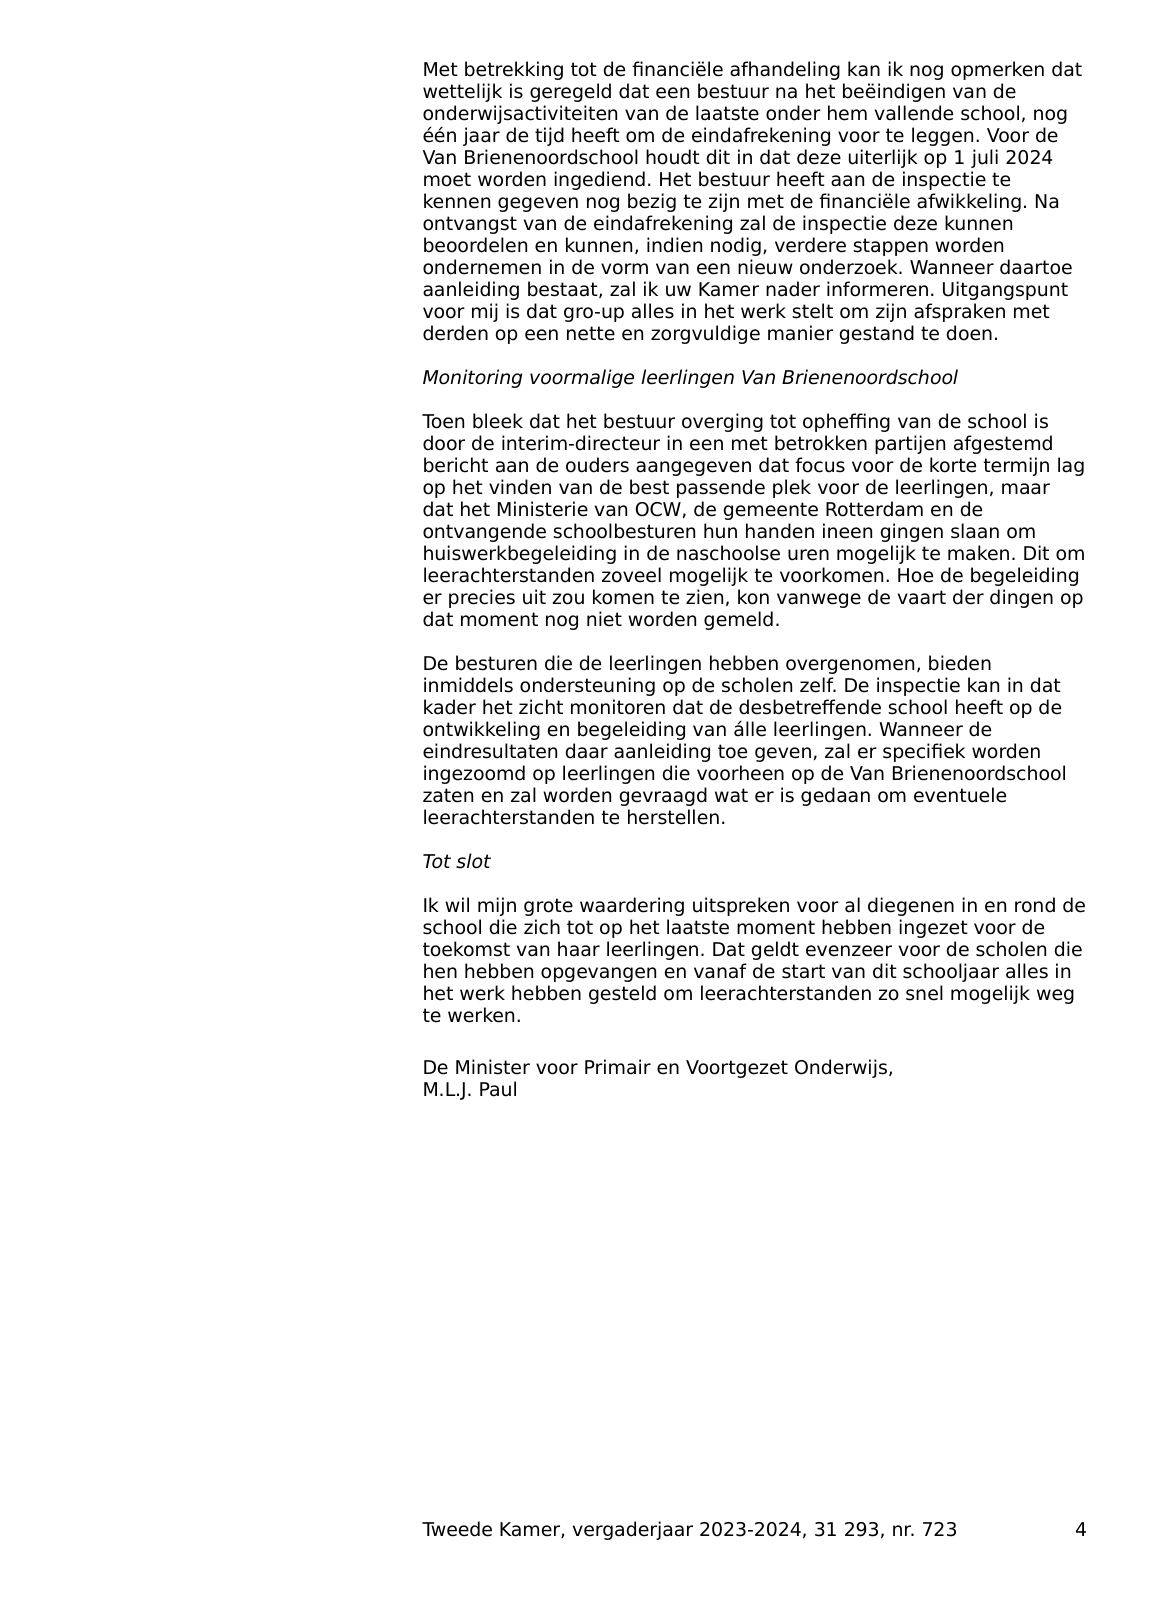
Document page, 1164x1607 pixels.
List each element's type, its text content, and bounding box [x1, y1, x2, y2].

subtitle Tot slot [422, 851, 1087, 873]
text Met betrekking tot de financiële afhandeling kan ik nog opmerken dat wettelijk is geregeld dat een bestuur na het beëindigen van de onderwijsactiviteiten van de laatste onder hem vallende school, nog één jaar de tijd heeft om de eindafrekening voor te leggen. Voor de Van Brienenoordschool houdt dit in dat deze uiterlijk op 1 juli 2024 moet worden ingediend. Het bestuur heeft aan de inspectie te kennen gegeven nog bezig te zijn met de financiële afwikkeling. Na ontvangst van de eindafrekening zal de inspectie deze kunnen beoordelen en kunnen, indien nodig, verdere stappen worden ondernemen in de vorm van een nieuw onderzoek. Wanneer daartoe aanleiding bestaat, zal ik uw Kamer nader informeren. Uitgangspunt voor mij is dat gro-up alles in het werk stelt om zijn afspraken met derden op een nette en zorgvuldige manier gestand te doen. [422, 59, 1087, 345]
text Toen bleek dat het bestuur overging tot opheffing van de school is door de interim-directeur in een met betrokken partijen afgestemd bericht aan de ouders aangegeven dat focus voor de korte termijn lag op het vinden van de best passende plek voor de leerlingen, maar dat het Ministerie van OCW, de gemeente Rotterdam en de ontvangende schoolbesturen hun handen ineen gingen slaan om huiswerkbegeleiding in de naschoolse uren mogelijk te maken. Dit om leerachterstanden zoveel mogelijk te voorkomen. Hoe de begeleiding er precies uit zou komen te zien, kon vanwege de vaart der dingen op dat moment nog niet worden gemeld. [422, 411, 1087, 631]
text De Minister voor Primair en Voortgezet Onderwijs, M.L.J. Paul [422, 1057, 1087, 1101]
text De besturen die de leerlingen hebben overgenomen, bieden inmiddels ondersteuning op de scholen zelf. De inspectie kan in dat kader het zicht monitoren dat de desbetreffende school heeft op de ontwikkeling en begeleiding van álle leerlingen. Wanneer de eindresultaten daar aanleiding toe geven, zal er specifiek worden ingezoomd op leerlingen die voorheen op de Van Brienenoordschool zaten en zal worden gevraagd wat er is gedaan om eventuele leerachterstanden te herstellen. [422, 653, 1087, 829]
subtitle Monitoring voormalige leerlingen Van Brienenoordschool [422, 367, 1087, 389]
text Ik wil mijn grote waardering uitspreken voor al diegenen in en rond de school die zich tot op het laatste moment hebben ingezet voor de toekomst van haar leerlingen. Dat geldt evenzeer voor de scholen die hen hebben opgevangen en vanaf de start van dit schooljaar alles in het werk hebben gesteld om leerachterstanden zo snel mogelijk weg te werken. [422, 895, 1087, 1027]
